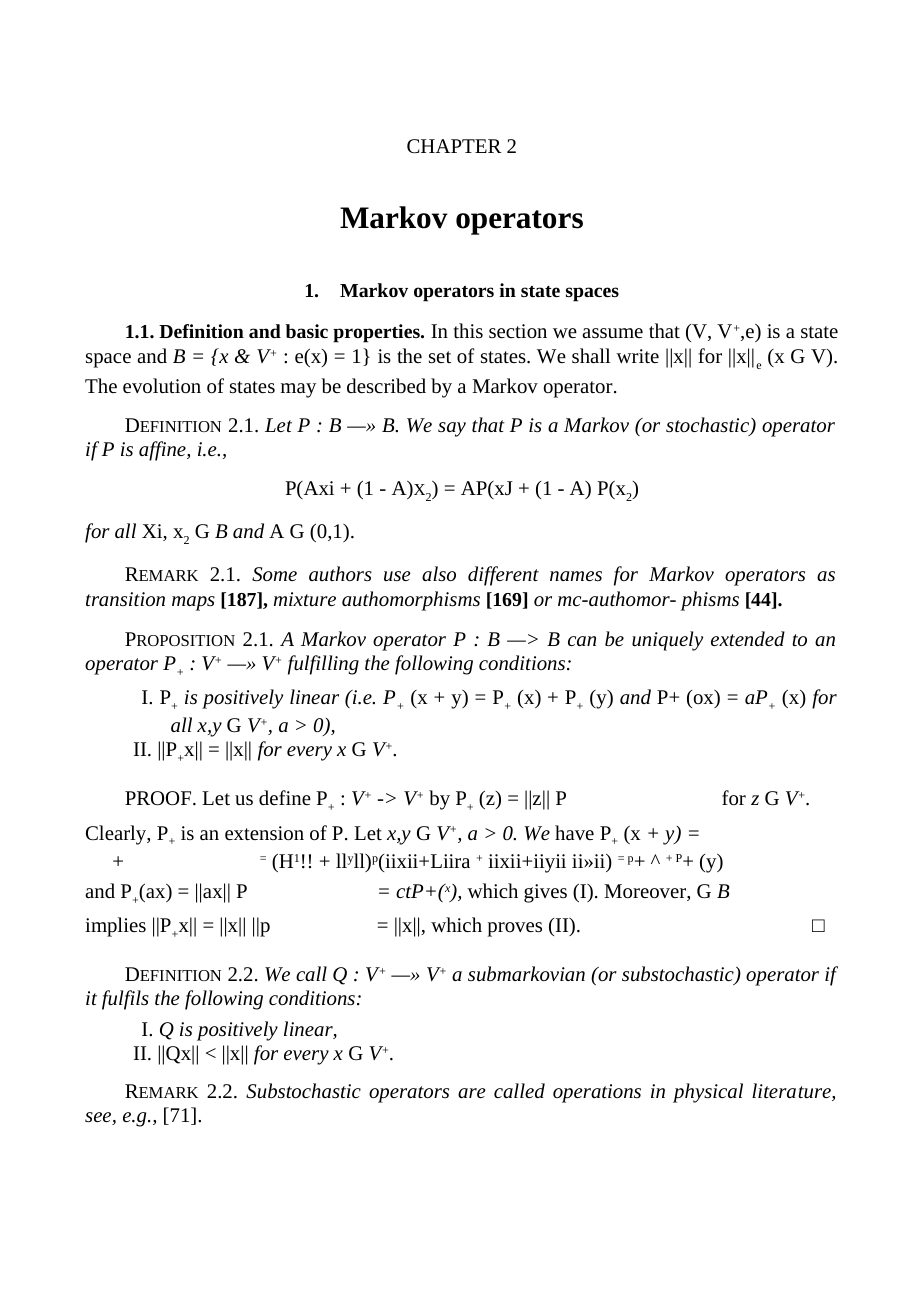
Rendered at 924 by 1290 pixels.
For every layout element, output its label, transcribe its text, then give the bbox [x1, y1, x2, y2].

text II. ||P+x|| = ||x|| for every x G V+. [85, 737, 838, 765]
text Definition 2.1. Let P : B —» B. We say that P is a Markov (or stochastic) operator if P is affine, i.e., [85, 413, 838, 461]
text Proposition 2.1. A Markov operator P : B —> B can be uniquely extended to an operator P+ : V+ —» V+ fulfilling the following conditions: [85, 626, 838, 679]
text Clearly, P+ is an extension of P. Let x,y G V+, a > 0. We have P+ (x + y) = [85, 820, 838, 848]
text + = (H1!! + llyll)p(iixii+Liira + iixii+iiyii ii»ii) = p+ ^ + P+ (y) [85, 848, 838, 873]
text I. Q is positively linear, [85, 1017, 838, 1041]
text PROOF. Let us define P+ : V+ -> V+ by P+ (z) = ||z|| P for z G V+. [85, 786, 838, 814]
text implies ||P+x|| = ||x|| ||p = ||x||, which proves (II). □ [85, 913, 838, 941]
text Remark 2.2. Substochastic operators are called operations in physical litera­ture, see, e.g., [71]. [85, 1079, 838, 1127]
text I. P+ is positively linear (i.e. P+ (x + y) = P+ (x) + P+ (y) and P+ (ox) = aP+ (x) for all x,y G V+, a > 0), [141, 685, 838, 737]
text CHAPTER 2 [85, 134, 838, 158]
text Definition 2.2. We call Q : V+ —» V+ a submarkovian (or substochastic) operator if it fulfils the following conditions: [85, 962, 838, 1010]
text for all Xi, x2 G B and A G (0,1). [85, 519, 838, 547]
text II. ||Qx|| < ||x|| for every x G V+. [85, 1041, 838, 1065]
subtitle 1. Markov operators in state spaces [85, 279, 838, 302]
text and P+(ax) = ||ax|| P = ctP+(x), which gives (I). Moreover, G B [85, 879, 838, 907]
text P(Axi + (1 - A)x2) = AP(xJ + (1 - A) P(x2) [85, 476, 838, 504]
text Remark 2.1. Some authors use also different names for Markov operators as transition maps [187], mixture authomorphisms [169] or mc-authomor- phisms [44]. [85, 561, 838, 611]
text 1.1. Definition and basic properties. In this section we assume that (V, V+,e) is a state space and B = {x & V+ : e(x) = 1} is the set of states. We shall write ||x|| for ||x||e (x G V). The evolution of states may be described by a Markov operator. [85, 319, 838, 398]
subtitle Markov operators [85, 199, 838, 235]
